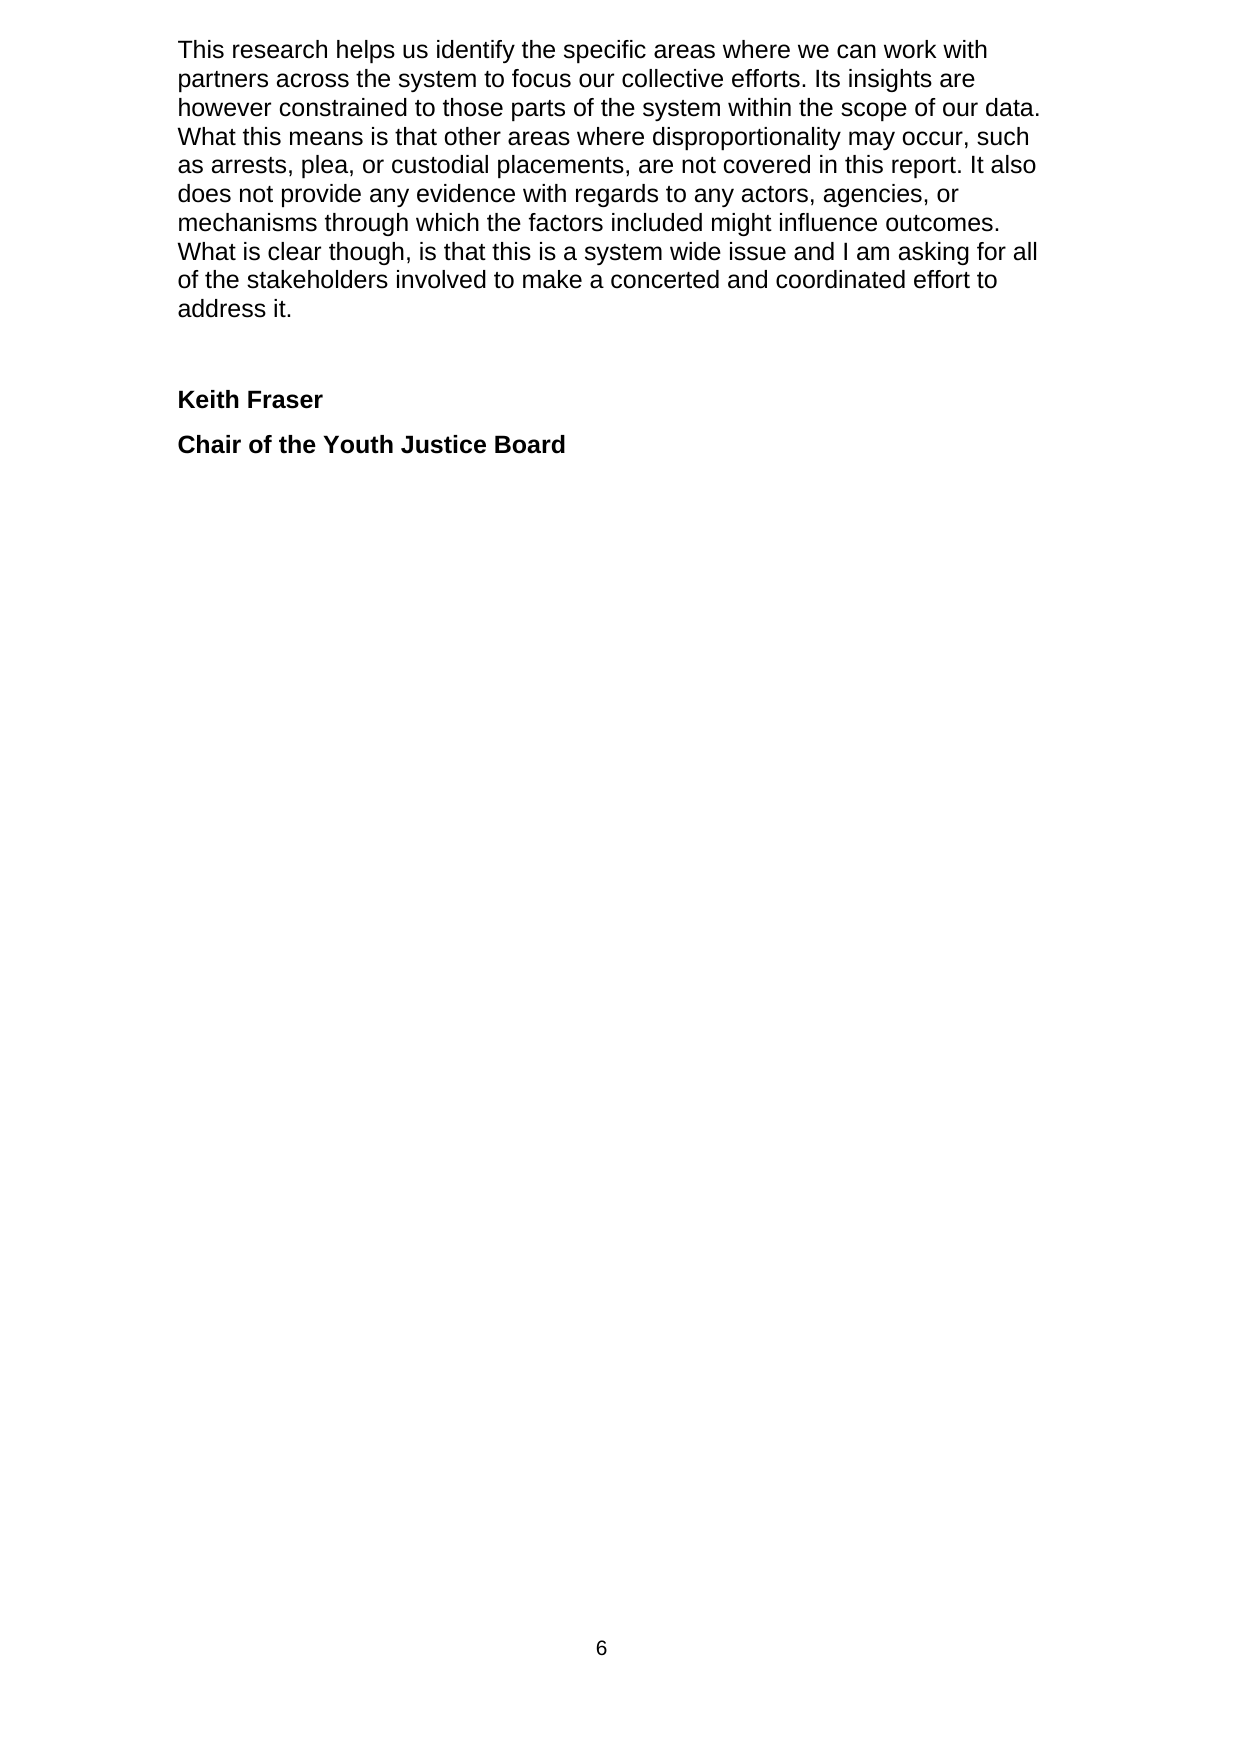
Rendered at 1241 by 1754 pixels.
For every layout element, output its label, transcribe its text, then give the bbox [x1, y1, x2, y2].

text Keith Fraser [177, 385, 1063, 414]
text This research helps us identify the specific areas where we can work with partners across the system to focus our collective efforts. Its insights are however constrained to those parts of the system within the scope of our data. What this means is that other areas where disproportionality may occur, such as arrests, plea, or custodial placements, are not covered in this report. It also does not provide any evidence with regards to any actors, agencies, or mechanisms through which the factors included might influence outcomes. What is clear though, is that this is a system wide issue and I am asking for all of the stakeholders involved to make a concerted and coordinated effort to address it. [177, 35, 1063, 323]
text Chair of the Youth Justice Board [177, 430, 1063, 459]
